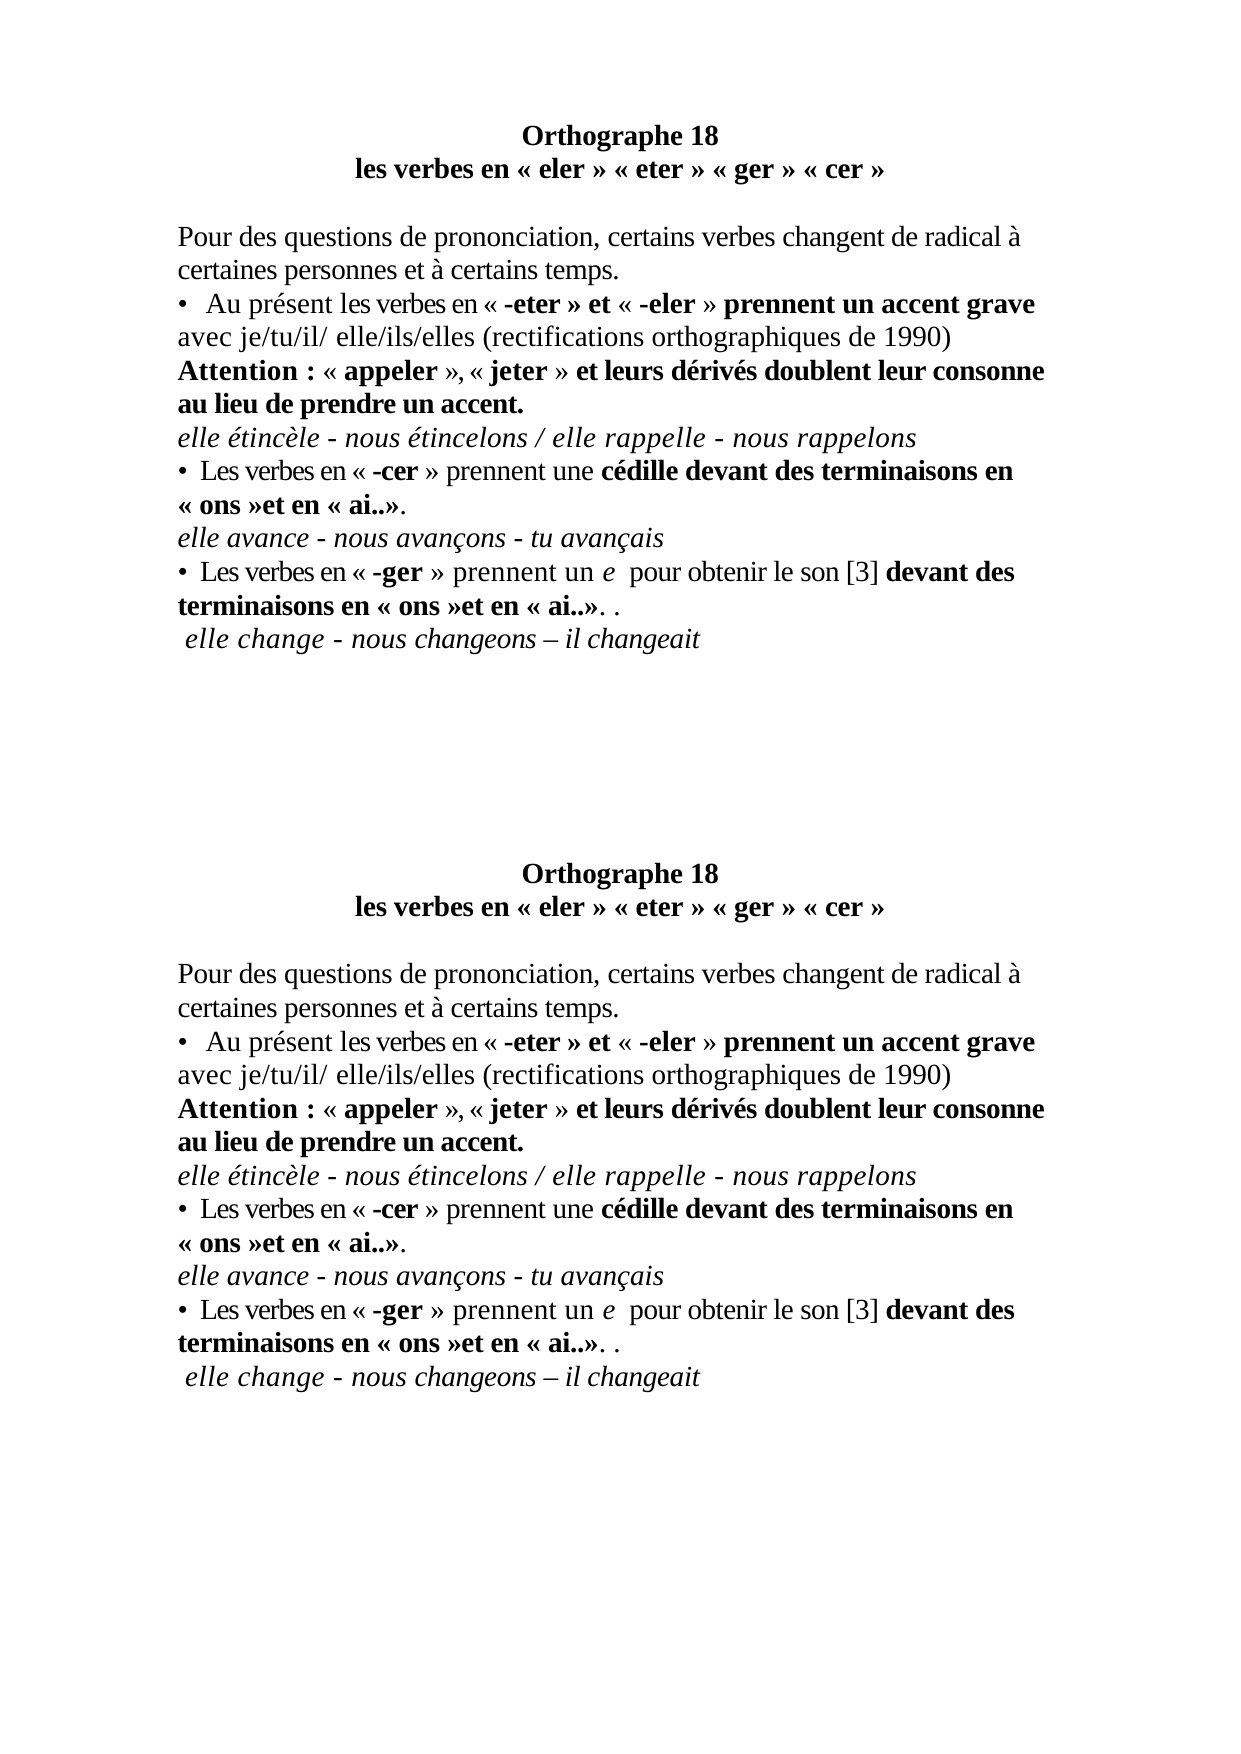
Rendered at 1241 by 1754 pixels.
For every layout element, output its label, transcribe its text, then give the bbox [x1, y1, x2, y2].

text elle étincèle - nous étincelons / elle rappelle - nous rappelons [177, 420, 1063, 453]
text Orthographe 18 [177, 856, 1063, 889]
text • Les verbes en « -cer » prennent une cédille devant des terminaisons en « ons »et en « ai..». [177, 1191, 1063, 1258]
text • Les verbes en « -cer » prennent une cédille devant des terminaisons en « ons »et en « ai..». [177, 453, 1063, 521]
text Attention : « appeler », « jeter » et leurs dérivés doublent leur consonne au lieu de prendre un accent. [177, 353, 1063, 420]
text elle avance - nous avançons - tu avançais [177, 521, 1063, 554]
text les verbes en « eler » « eter » « ger » « cer » [177, 152, 1063, 185]
text les verbes en « eler » « eter » « ger » « cer » [177, 889, 1063, 923]
text elle change - nous changeons – il changeait [177, 1359, 1063, 1393]
text Pour des questions de prononciation, certains verbes changent de radical à certaines personnes et à certains temps. [177, 219, 1063, 286]
text elle étincèle - nous étincelons / elle rappelle - nous rappelons [177, 1158, 1063, 1191]
text Pour des questions de prononciation, certains verbes changent de radical à certaines personnes et à certains temps. [177, 957, 1063, 1024]
text elle avance - nous avançons - tu avançais [177, 1258, 1063, 1292]
text • Les verbes en « -ger » prennent un e pour obtenir le son [3] devant des terminaisons en « ons »et en « ai..». . [177, 1292, 1063, 1359]
text • Au présent les verbes en « -eter » et « -eler » prennent un accent grave avec je/tu/il/ elle/ils/elles (rectifications orthographiques de 1990) [177, 1024, 1063, 1091]
text • Les verbes en « -ger » prennent un e pour obtenir le son [3] devant des terminaisons en « ons »et en « ai..». . [177, 554, 1063, 621]
text elle change - nous changeons – il changeait [177, 621, 1063, 655]
text • Au présent les verbes en « -eter » et « -eler » prennent un accent grave avec je/tu/il/ elle/ils/elles (rectifications orthographiques de 1990) [177, 286, 1063, 353]
text Attention : « appeler », « jeter » et leurs dérivés doublent leur consonne au lieu de prendre un accent. [177, 1091, 1063, 1158]
text Orthographe 18 [177, 118, 1063, 152]
